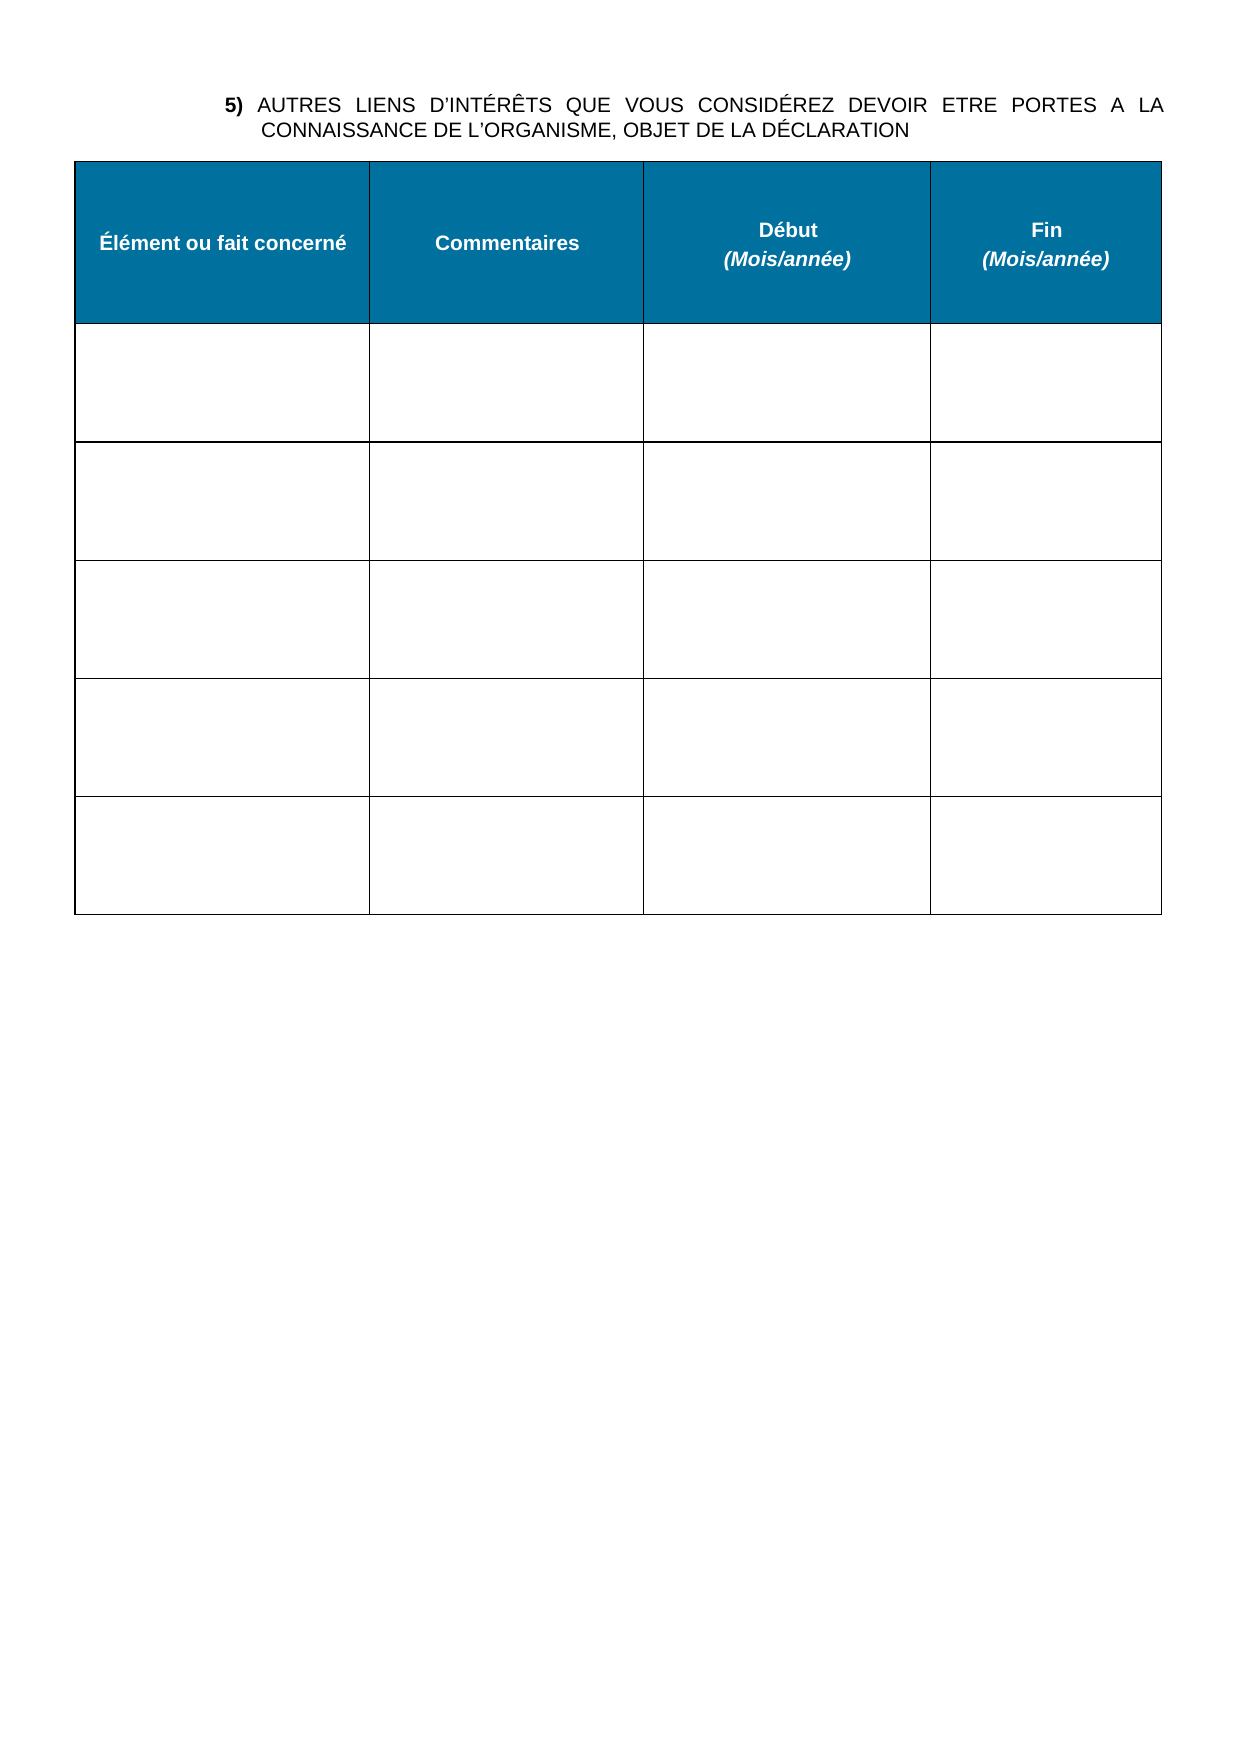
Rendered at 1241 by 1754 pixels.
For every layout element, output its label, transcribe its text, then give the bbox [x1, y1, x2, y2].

table_cell [76, 324, 369, 441]
table_cell [370, 443, 643, 559]
table_cell [644, 324, 930, 441]
table_cell [76, 443, 369, 559]
table_cell [931, 324, 1161, 441]
table_cell [370, 797, 643, 914]
table_cell [76, 561, 369, 678]
table_cell [370, 561, 643, 678]
table_cell [76, 797, 369, 914]
table_cell [76, 679, 369, 796]
table_cell [931, 443, 1161, 559]
table_cell [644, 443, 930, 559]
table_header Élément ou fait concerné [76, 162, 369, 323]
table_cell [644, 561, 930, 678]
table_cell [370, 324, 643, 441]
table_cell [931, 679, 1161, 796]
table_header Début (Mois/année) [644, 162, 930, 323]
table_header Fin (Mois/année) [931, 162, 1161, 323]
table_cell [370, 679, 643, 796]
table_cell [644, 679, 930, 796]
table_header Commentaires [370, 162, 643, 323]
text 5) AUTRES LIENS D’INTÉRÊTS QUE VOUS CONSIDÉREZ DEVOIR ETRE PORTES A LA CONNAISSANCE DE L’ORGANISME, OBJET DE LA DÉCLARATION [224, 93, 1165, 142]
table_cell [931, 561, 1161, 678]
table_cell [644, 797, 930, 914]
table_cell [931, 797, 1161, 914]
